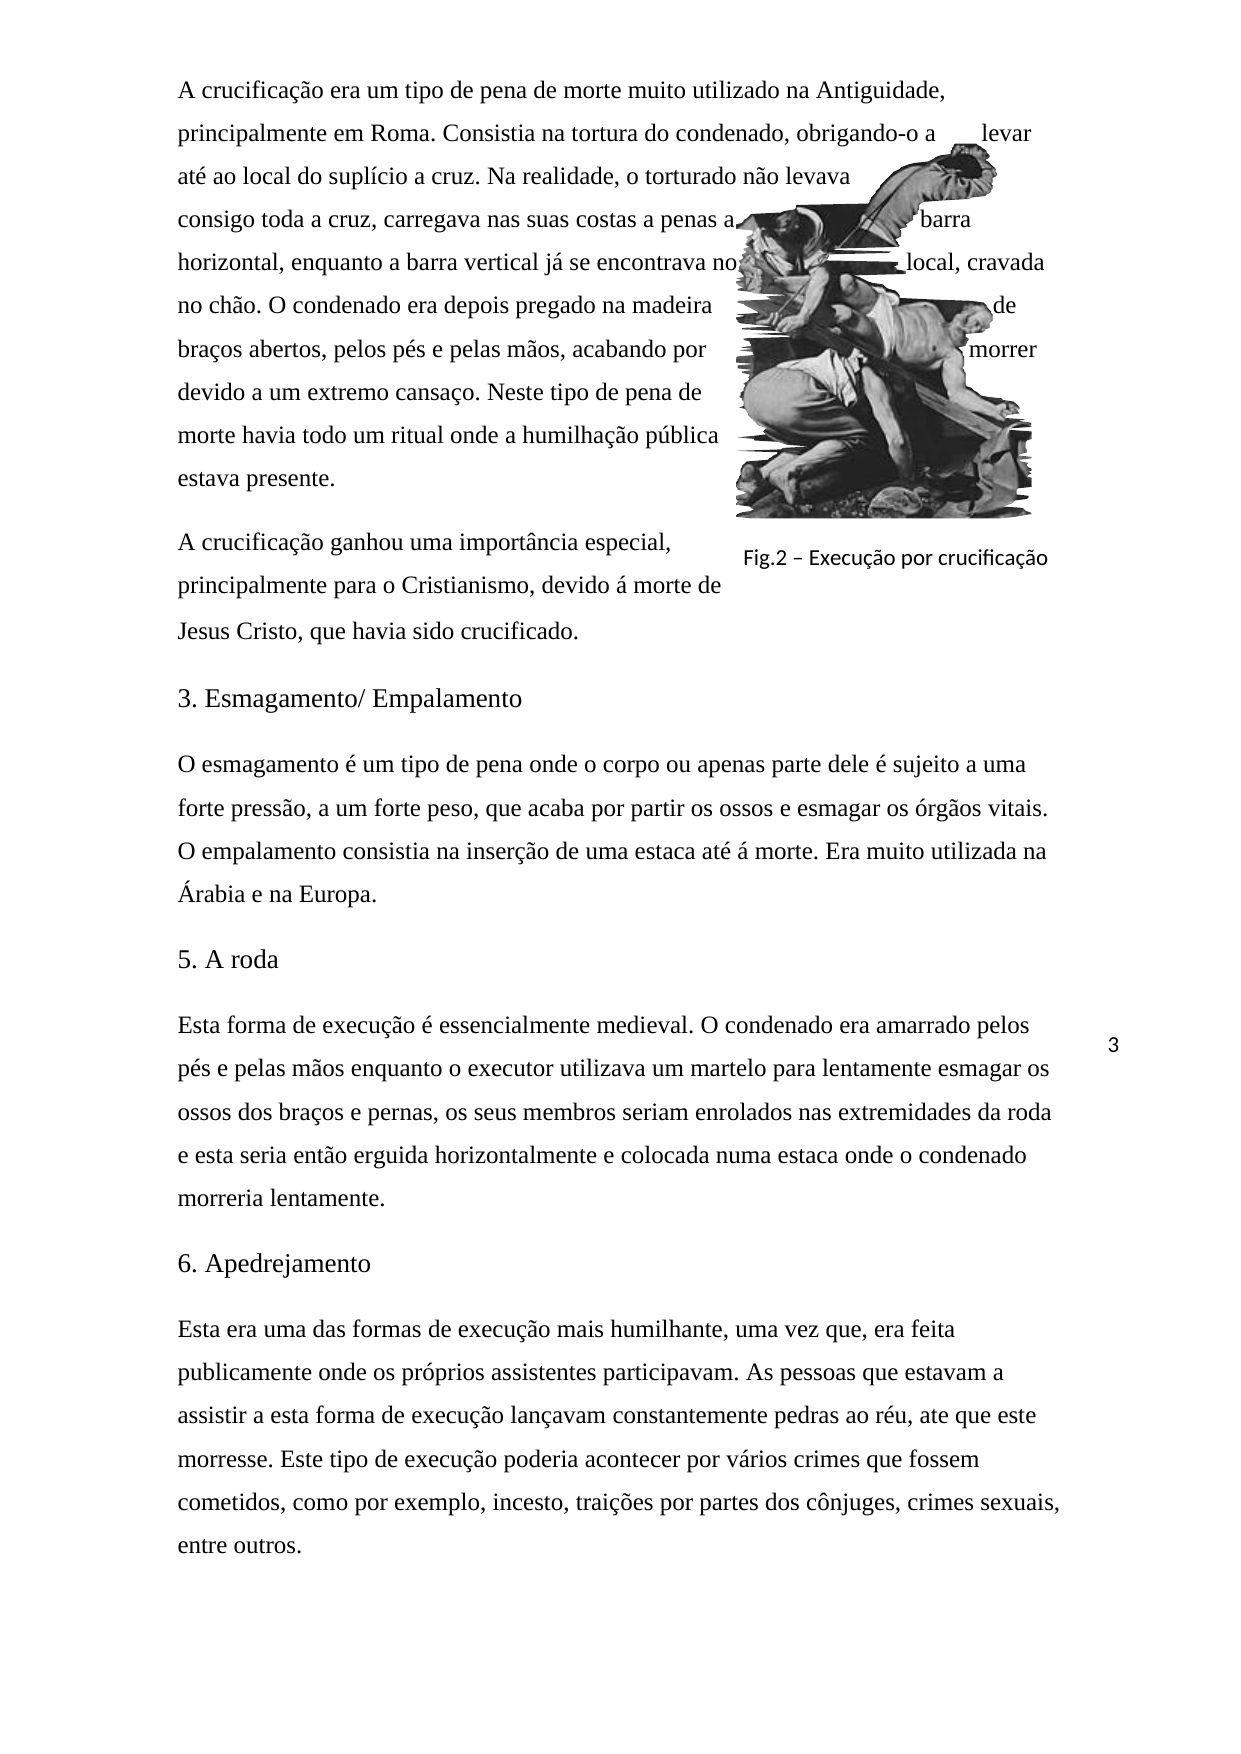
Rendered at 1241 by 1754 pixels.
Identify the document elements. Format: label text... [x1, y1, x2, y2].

text Esta forma de execução é essencialmente medieval. O condenado era amarrado pelos pés e pelas mãos enquanto o executor utilizava um martelo para lentamente esmagar os ossos dos braços e pernas, os seus membros seriam enrolados nas extremidades da roda e esta seria então erguida horizontalmente e colocada numa estaca onde o condenado morreria lentamente. [177, 1010, 1063, 1212]
text A crucificação era um tipo de pena de morte muito utilizado na Antiguidade, principalmente em Roma. Consistia na tortura do condenado, obrigando-o a levar até ao local do suplício a cruz. Na realidade, o torturado não levava consigo toda a cruz, carregava nas suas costas a penas a barra horizontal, enquanto a barra vertical já se encontrava no local, cravada no chão. O condenado era depois pregado na madeira de braços abertos, pelos pés e pelas mãos, acabando por morrer devido a um extremo cansaço. Neste tipo de pena de morte havia todo um ritual onde a humilhação pública estava presente. [177, 75, 1063, 492]
text Esta era uma das formas de execução mais humilhante, uma vez que, era feita publicamente onde os próprios assistentes participavam. As pessoas que estavam a assistir a esta forma de execução lançavam constantemente pedras ao réu, ate que este morresse. Este tipo de execução poderia acontecer por vários crimes que fossem cometidos, como por exemplo, incesto, traições por partes dos cônjuges, crimes sexuais, entre outros. [177, 1314, 1063, 1559]
text [728, 536, 1079, 587]
text A crucificação ganhou uma importância especial, principalmente para o Cristianismo, devido á morte de Jesus Cristo, que havia sido crucificado. [177, 527, 1063, 646]
text 3 [1107, 1031, 1221, 1058]
text [1092, 1023, 1236, 1093]
text 5. A roda [177, 943, 1063, 974]
text O esmagamento é um tipo de pena onde o corpo ou apenas parte dele é sujeito a uma forte pressão, a um forte peso, que acaba por partir os ossos e esmagar os órgãos vitais. O empalamento consistia na inserção de uma estaca até á morte. Era muito utilizada na Árabia e na Europa. [177, 749, 1063, 908]
text 6. Apedrejamento [177, 1247, 1063, 1278]
text Fig.2 – Execução por crucificação [743, 543, 1064, 571]
text 3. Esmagamento/ Empalamento [177, 682, 1063, 713]
